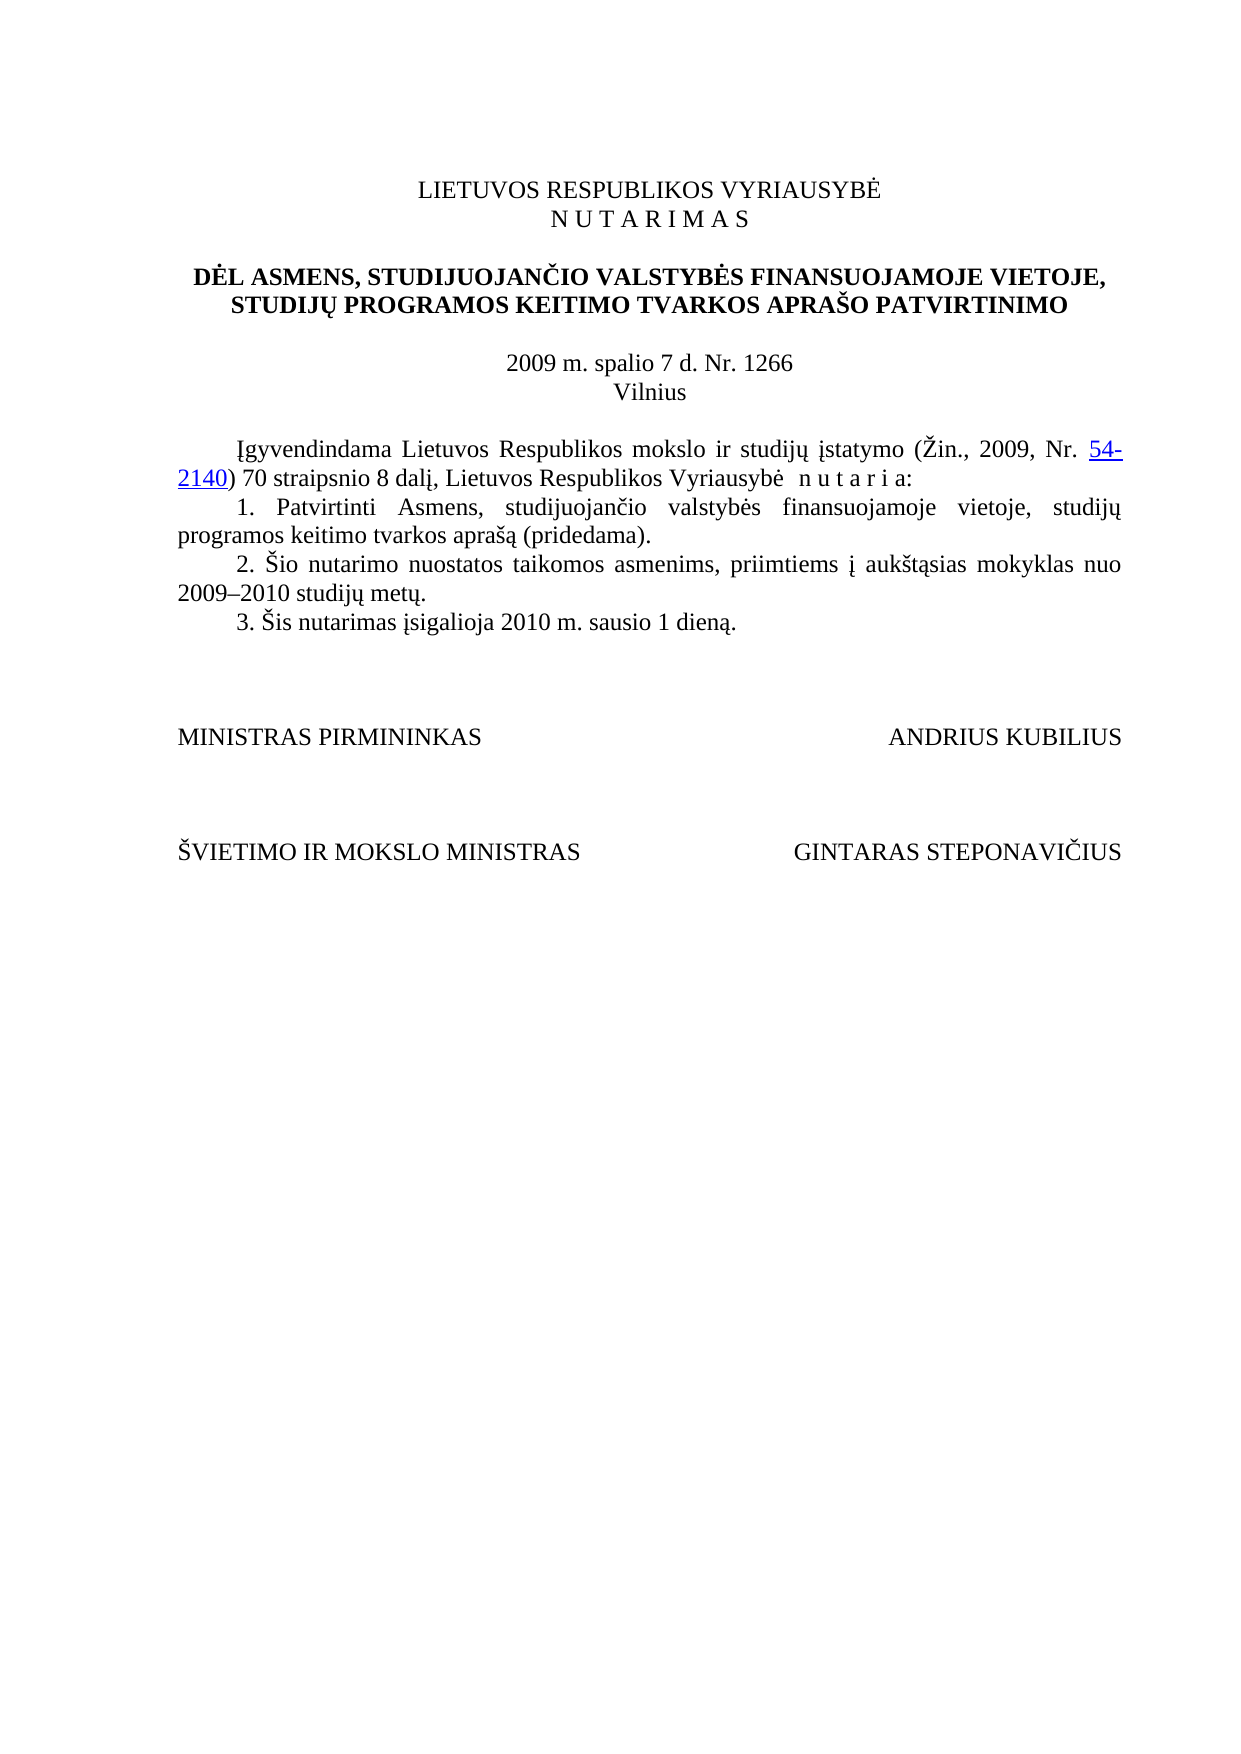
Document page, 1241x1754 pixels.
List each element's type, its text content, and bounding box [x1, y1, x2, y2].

text MINISTRAS PIRMININKAS ANDRIUS KUBILIUS [177, 722, 1122, 751]
text 3. Šis nutarimas įsigalioja 2010 m. sausio 1 dieną. [177, 607, 1122, 636]
text Lietuvos Respublikos Vyriausybė [177, 176, 1122, 204]
text 2009 m. spalio 7 d. Nr. 1266 [177, 348, 1122, 377]
text 1. Patvirtinti Asmens, studijuojančio valstybės finansuojamoje vietoje, studijų programos keitimo tvarkos aprašą (pridedama). [177, 492, 1122, 549]
text NUTARIMAS [177, 204, 1122, 233]
text 2. Šio nutarimo nuostatos taikomos asmenims, priimtiems į aukštąsias mokyklas nuo 2009–2010 studijų metų. [177, 549, 1122, 607]
text Įgyvendindama Lietuvos Respublikos mokslo ir studijų įstatymo (Žin., 2009, Nr. 54-2140) 70 straipsnio 8 dalį, Lietuvos Respublikos Vyriausybė nutaria: [177, 434, 1122, 492]
text ŠVIETIMO IR MOKSLO MINISTRAS GINTARAS STEPONAVIČIUS [177, 837, 1122, 866]
text Vilnius [177, 377, 1122, 406]
text DĖL ASMENS, STUDIJUOJANČIO VALSTYBĖS FINANSUOJAMOJE VIETOJE, STUDIJŲ PROGRAMOS KEITIMO TVARKOS APRAŠO PATVIRTINIMO [177, 262, 1122, 319]
